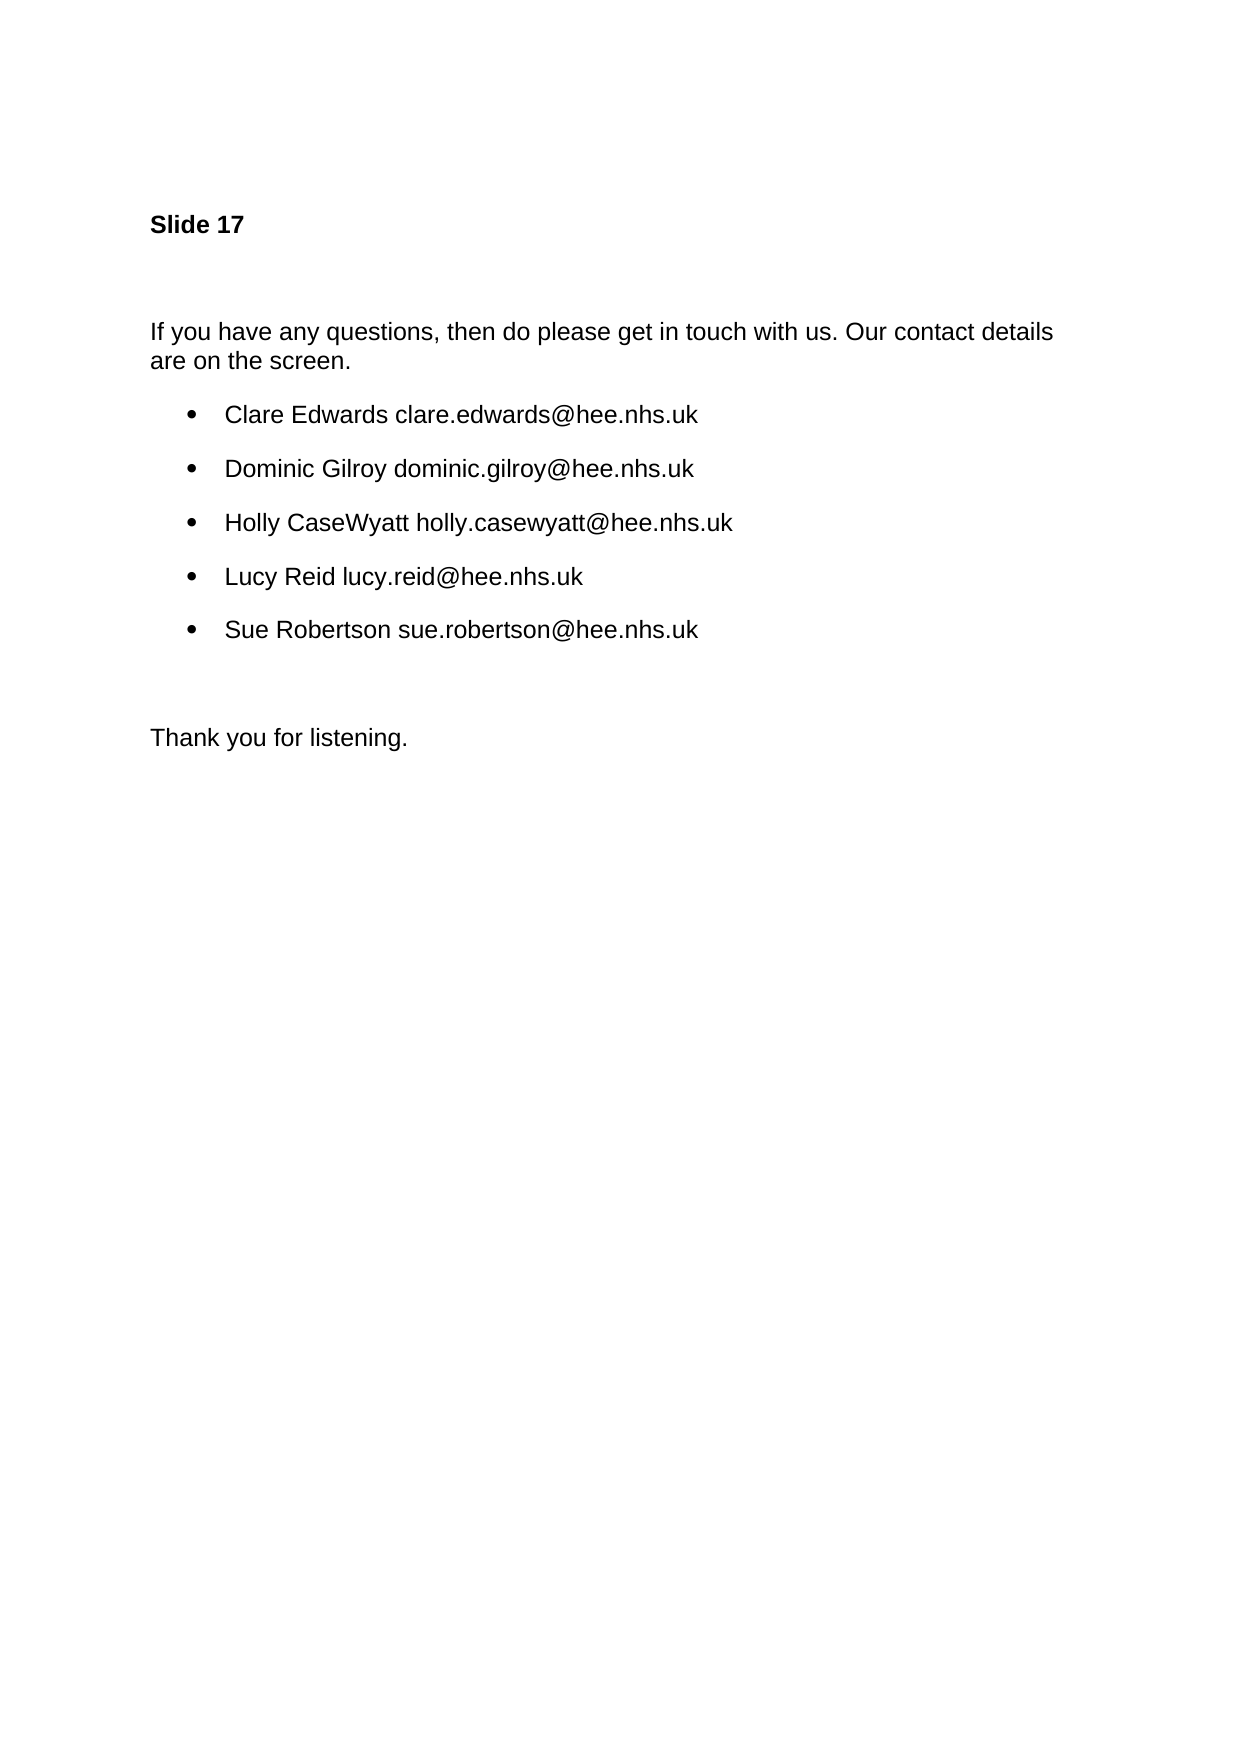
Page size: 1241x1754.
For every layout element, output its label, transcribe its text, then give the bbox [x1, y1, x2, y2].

list Holly CaseWyatt holly.casewyatt@hee.nhs.uk [187, 508, 1090, 536]
list Clare Edwards clare.edwards@hee.nhs.uk [187, 400, 1090, 429]
text If you have any questions, then do please get in touch with us. Our contact details are on the screen. [150, 317, 1090, 375]
text Thank you for listening. [150, 723, 1090, 752]
list Sue Robertson sue.robertson@hee.nhs.uk [187, 615, 1090, 644]
text Slide 17 [150, 210, 1090, 239]
list Lucy Reid lucy.reid@hee.nhs.uk [187, 561, 1090, 590]
list Dominic Gilroy dominic.gilroy@hee.nhs.uk [187, 454, 1090, 483]
